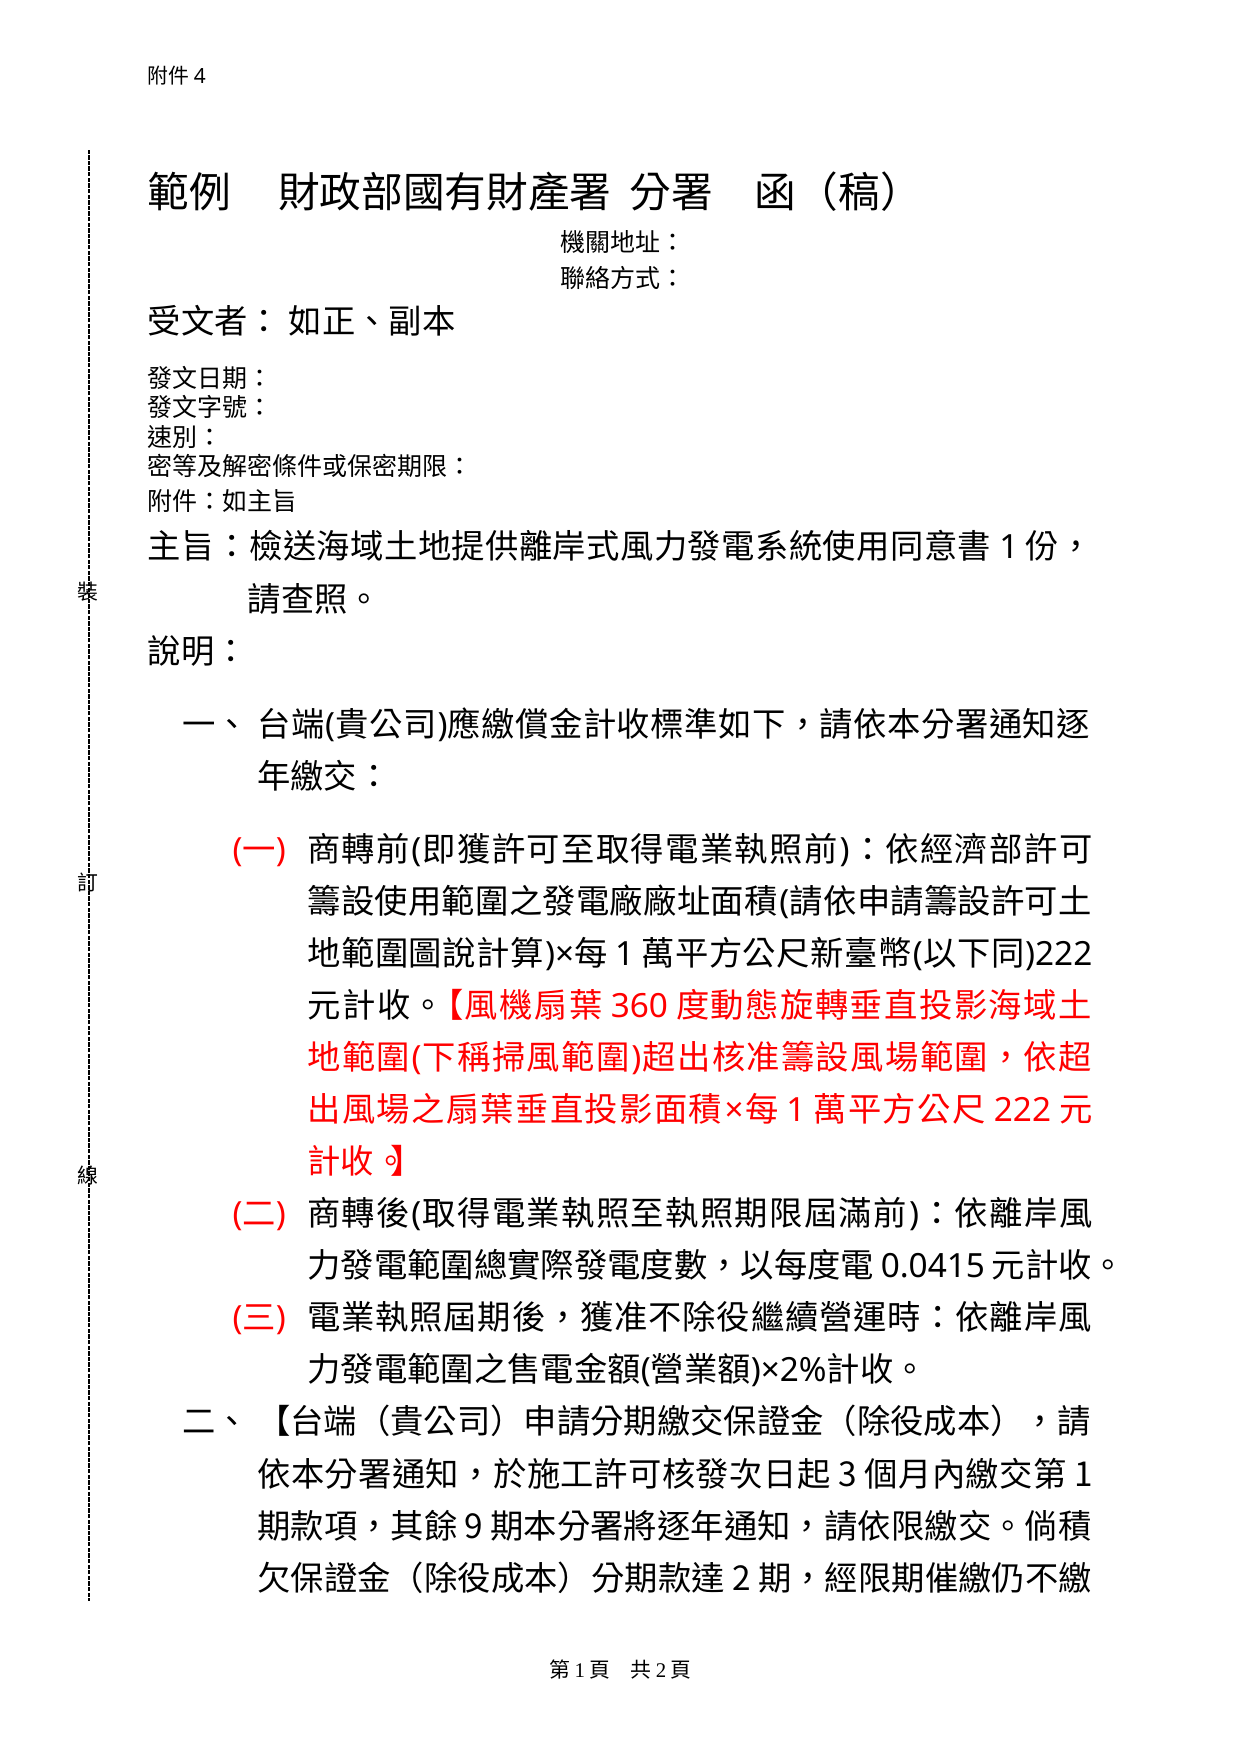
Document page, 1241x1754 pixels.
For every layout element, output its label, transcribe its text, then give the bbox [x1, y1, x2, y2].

text 範例 財政部國有財產署 分署 函（稿） [148, 148, 1092, 223]
text 聯絡方式： [148, 259, 1092, 295]
text 機關地址： [148, 223, 1092, 259]
text 主旨：檢送海域土地提供離岸式風力發電系統使用同意書1份，請查照。 [148, 517, 1092, 621]
list 【台端（貴公司）申請分期繳交保證金（除役成本），請依本分署通知，於施工許可核發次日起3個月內繳交第1期款項，其餘9期本分署將逐年通知，請依限繳交。倘積欠保證金（除役成本）分期款達2期，經限期催繳仍不繳 [182, 1392, 1092, 1601]
text 速別： [148, 423, 1092, 452]
list 商轉前(即獲許可至取得電業執照前)：依經濟部許可籌設使用範圍之發電廠廠址面積(請依申請籌設許可土地範圍圖說計算)×每1萬平方公尺新臺幣(以下同)222元計收。【風機扇葉360度動態旋轉垂直投影海域土地範圍(下稱掃風範圍)超出核准籌設風場範圍，依超出風場之扇葉垂直投影面積×每1萬平方公尺222元計收。】 [232, 819, 1092, 1184]
text 密等及解密條件或保密期限： [148, 452, 1092, 481]
text 說明： [148, 621, 1092, 673]
text 附件：如主旨 [148, 481, 1092, 517]
text 發文字號： [148, 393, 1092, 423]
list 商轉後(取得電業執照至執照期限屆滿前)：依離岸風力發電範圍總實際發電度數，以每度電0.0415元計收。 [232, 1184, 1092, 1288]
list 台端(貴公司)應繳償金計收標準如下，請依本分署通知逐年繳交： [182, 694, 1092, 798]
list 電業執照屆期後，獲准不除役繼續營運時：依離岸風力發電範圍之售電金額(營業額)×2%計收。 [232, 1288, 1092, 1392]
text 受文者： 如正、副本 [148, 295, 1092, 343]
text 發文日期： [148, 364, 1092, 393]
